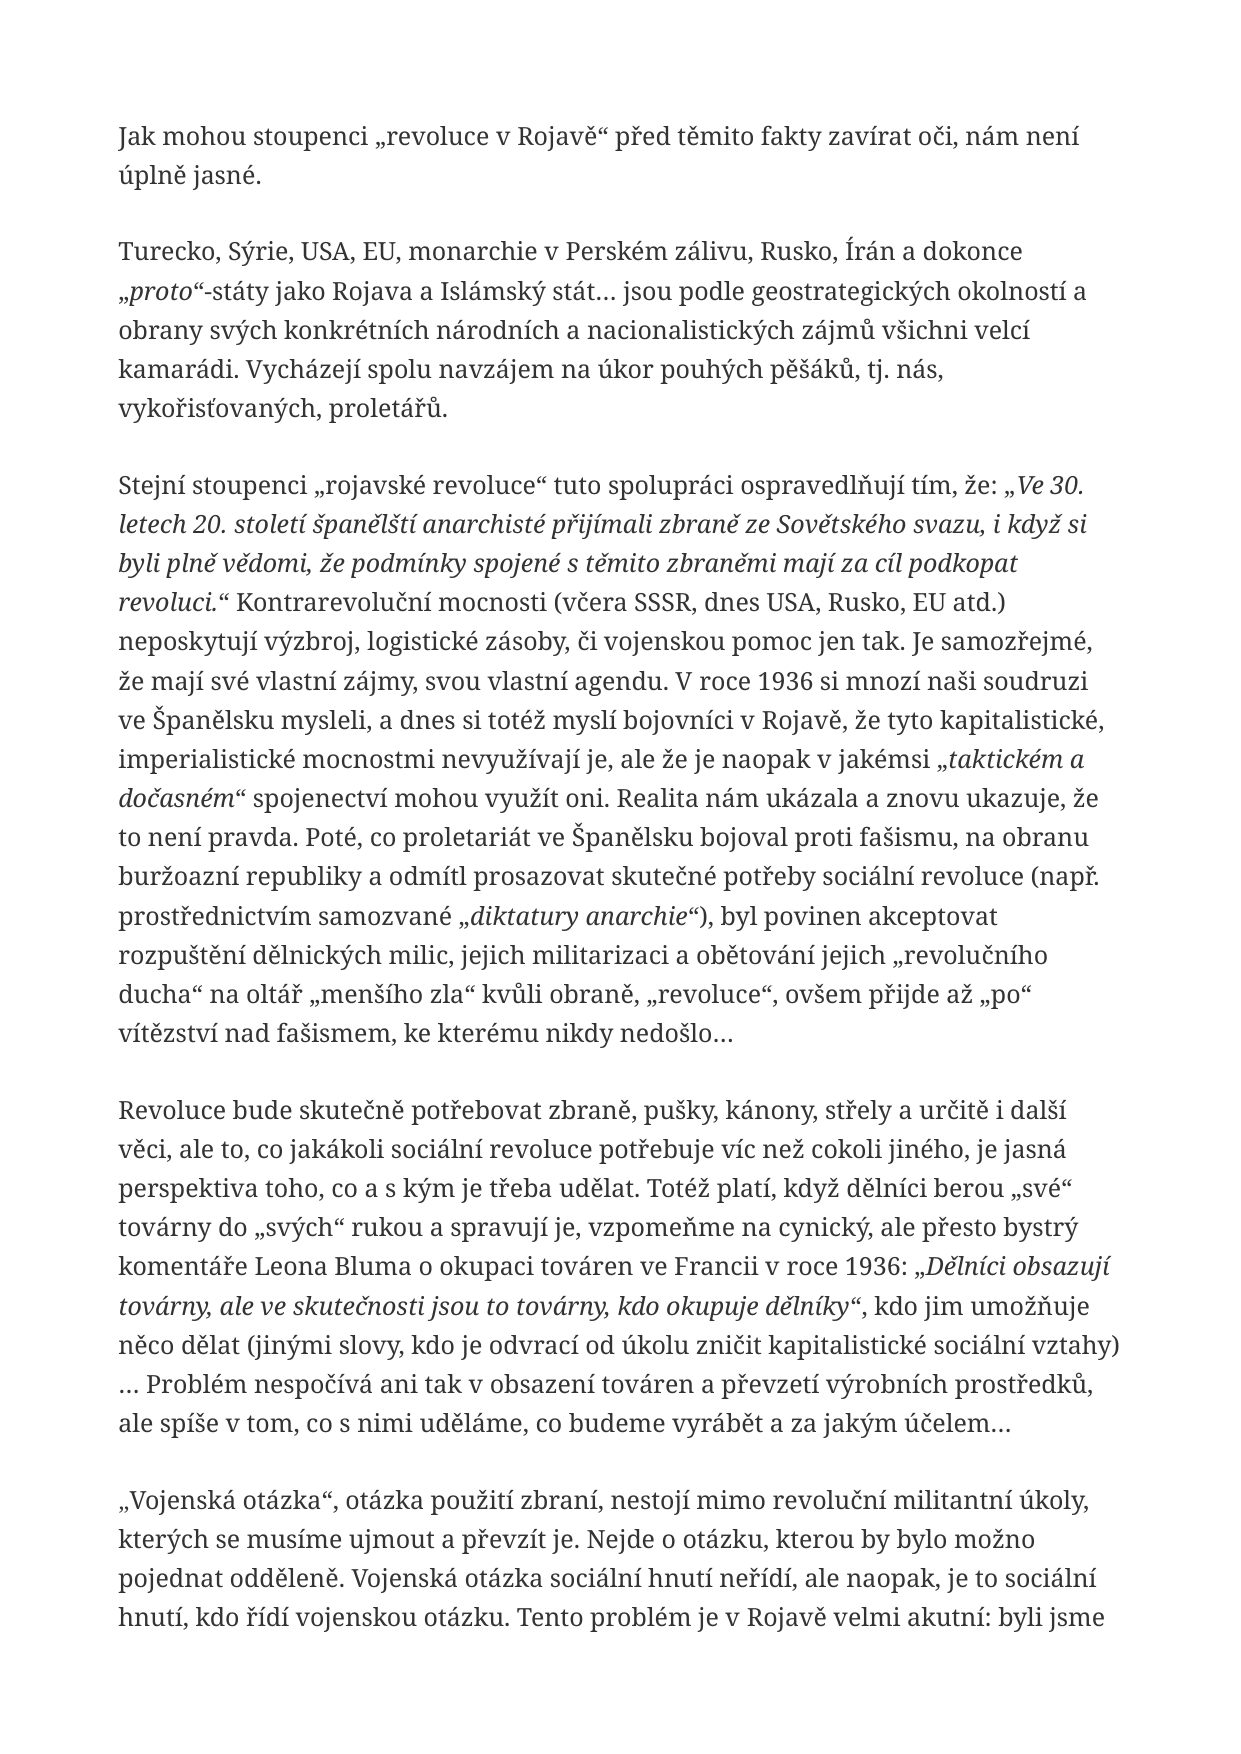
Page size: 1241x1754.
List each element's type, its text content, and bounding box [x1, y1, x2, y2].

text Turecko, Sýrie, USA, EU, monarchie v Perském zálivu, Rusko, Írán a dokonce „proto“-státy jako Rojava a Islámský stát… jsou podle geostrategických okolností a obrany svých konkrétních národních a nacionalistických zájmů všichni velcí kamarádi. Vycházejí spolu navzájem na úkor pouhých pěšáků, tj. nás, vykořisťovaných, proletářů. [118, 234, 1122, 425]
text Stejní stoupenci „rojavské revoluce“ tuto spolupráci ospravedlňují tím, že: „Ve 30. letech 20. století španělští anarchisté přijímali zbraně ze Sovětského svazu, i když si byli plně vědomi, že podmínky spojené s těmito zbraněmi mají za cíl podkopat revoluci.“ Kontrarevoluční mocnosti (včera SSSR, dnes USA, Rusko, EU atd.) neposkytují výzbroj, logistické zásoby, či vojenskou pomoc jen tak. Je samozřejmé, že mají své vlastní zájmy, svou vlastní agendu. V roce 1936 si mnozí naši soudruzi ve Španělsku mysleli, a dnes si totéž myslí bojovníci v Rojavě, že tyto kapitalistické, imperialistické mocnostmi nevyužívají je, ale že je naopak v jakémsi „taktickém a dočasném“ spojenectví mohou využít oni. Realita nám ukázala a znovu ukazuje, že to není pravda. Poté, co proletariát ve Španělsku bojoval proti fašismu, na obranu buržoazní republiky a odmítl prosazovat skutečné potřeby sociální revoluce (např. prostřednictvím samozvané „diktatury anarchie“), byl povinen akceptovat rozpuštění dělnických milic, jejich militarizaci a obětování jejich „revolučního ducha“ na oltář „menšího zla“ kvůli obraně, „revoluce“, ovšem přijde až „po“ vítězství nad fašismem, ke kterému nikdy nedošlo… [118, 467, 1122, 1050]
text „Vojenská otázka“, otázka použití zbraní, nestojí mimo revoluční militantní úkoly, kterých se musíme ujmout a převzít je. Nejde o otázku, kterou by bylo možno pojednat odděleně. Vojenská otázka sociální hnutí neřídí, ale naopak, je to sociální hnutí, kdo řídí vojenskou otázku. Tento problém je v Rojavě velmi akutní: byli jsme [118, 1482, 1122, 1634]
text Revoluce bude skutečně potřebovat zbraně, pušky, kánony, střely a určitě i další věci, ale to, co jakákoli sociální revoluce potřebuje víc než cokoli jiného, je jasná perspektiva toho, co a s kým je třeba udělat. Totéž platí, když dělníci berou „své“ továrny do „svých“ rukou a spravují je, vzpomeňme na cynický, ale přesto bystrý komentáře Leona Bluma o okupaci továren ve Francii v roce 1936: „Dělníci obsazují továrny, ale ve skutečnosti jsou to továrny, kdo okupuje dělníky“, kdo jim umožňuje něco dělat (jinými slovy, kdo je odvrací od úkolu zničit kapitalistické sociální vztahy)… Problém nespočívá ani tak v obsazení továren a převzetí výrobních prostředků, ale spíše v tom, co s nimi uděláme, co budeme vyrábět a za jakým účelem… [118, 1092, 1122, 1440]
text Jak mohou stoupenci „revoluce v Rojavě“ před těmito fakty zavírat oči, nám není úplně jasné. [118, 118, 1122, 191]
